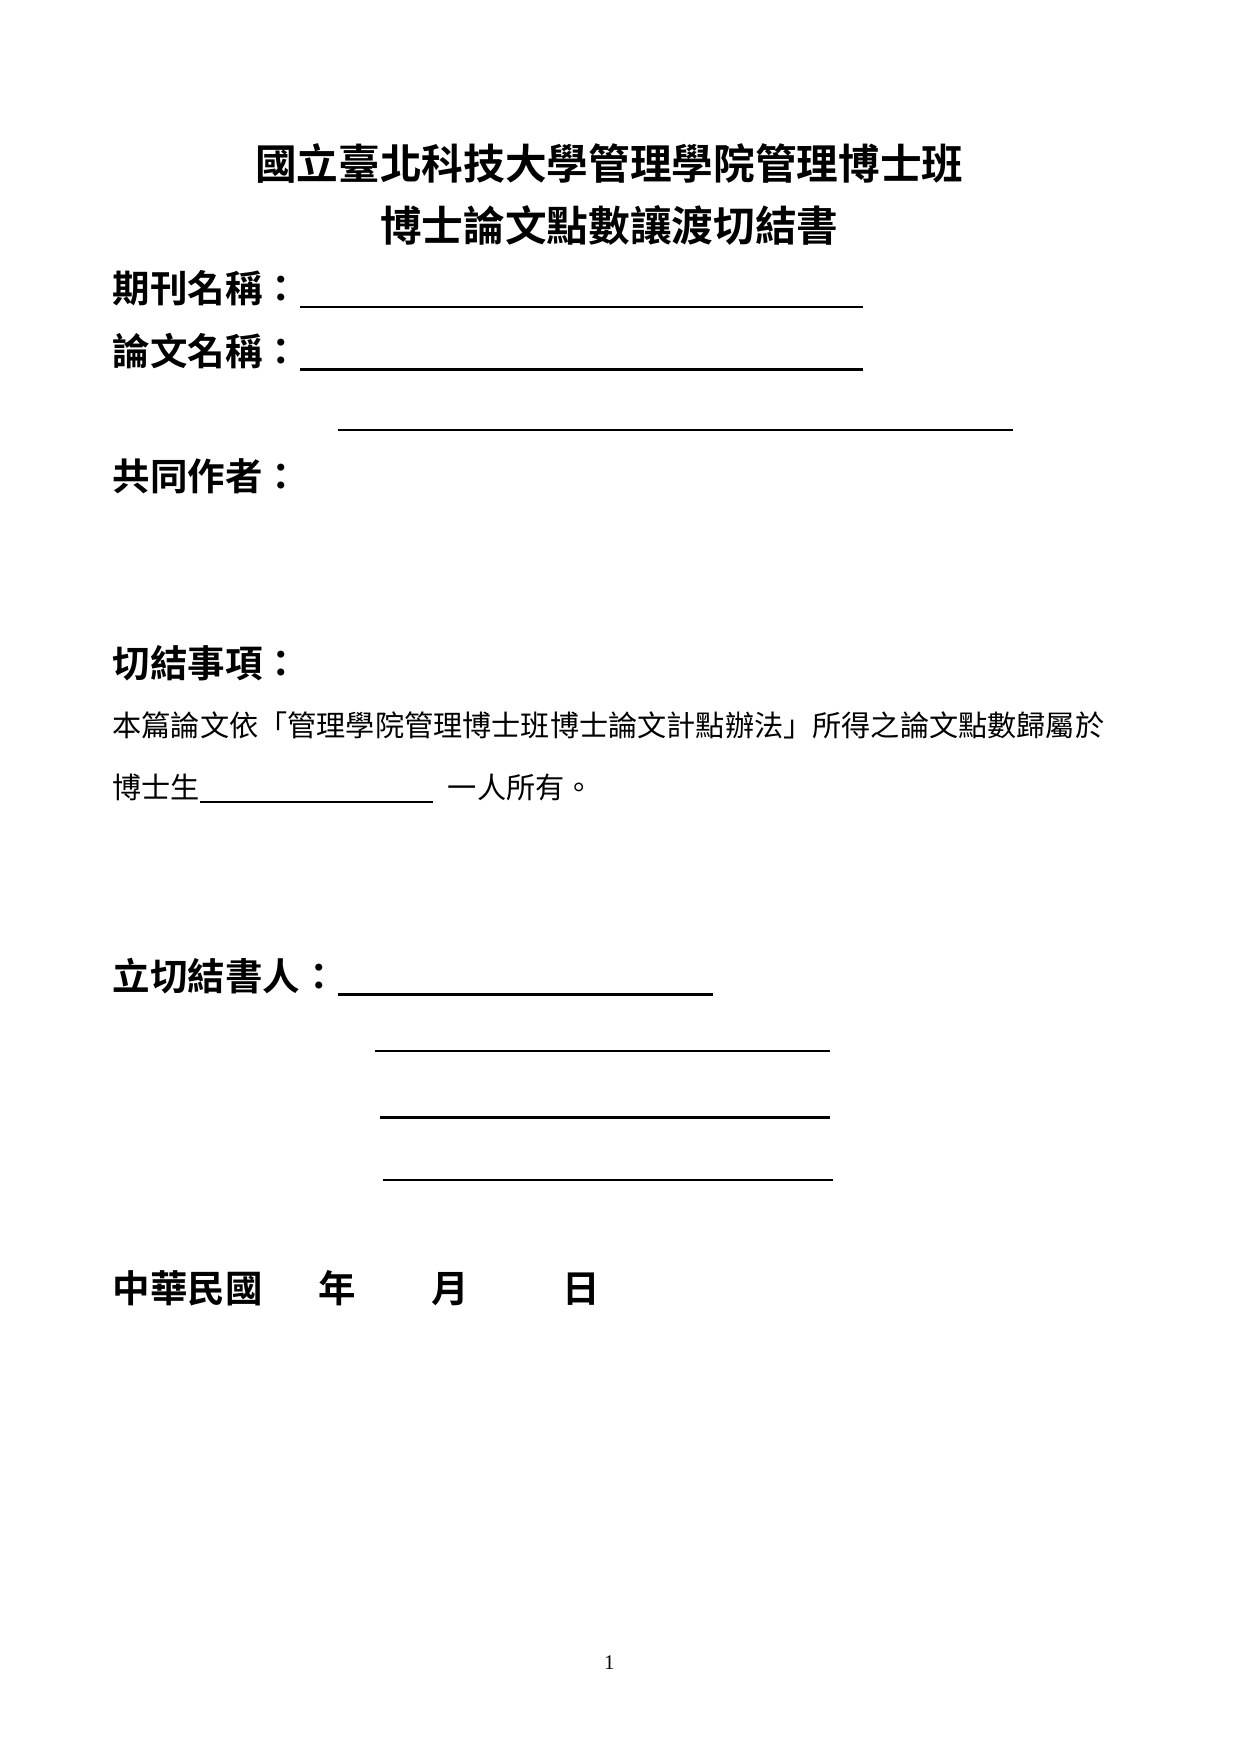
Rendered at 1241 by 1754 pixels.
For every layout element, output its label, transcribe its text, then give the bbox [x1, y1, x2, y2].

text 共同作者： [112, 432, 1106, 494]
subtitle 國立臺北科技大學管理學院管理博士班 [112, 119, 1106, 182]
subtitle 博士論文點數讓渡切結書 [112, 182, 1106, 244]
text 期刊名稱： [112, 244, 1106, 307]
text 切結事項： [112, 619, 1106, 682]
text 立切結書人： [112, 932, 1106, 994]
text 本篇論文依「管理學院管理博士班博士論文計點辦法」所得之論文點數歸屬於博士生 一人所有。 [112, 682, 1106, 807]
text 中華民國 年 月 日 [112, 1244, 1106, 1307]
text 論文名稱： [112, 307, 1106, 369]
